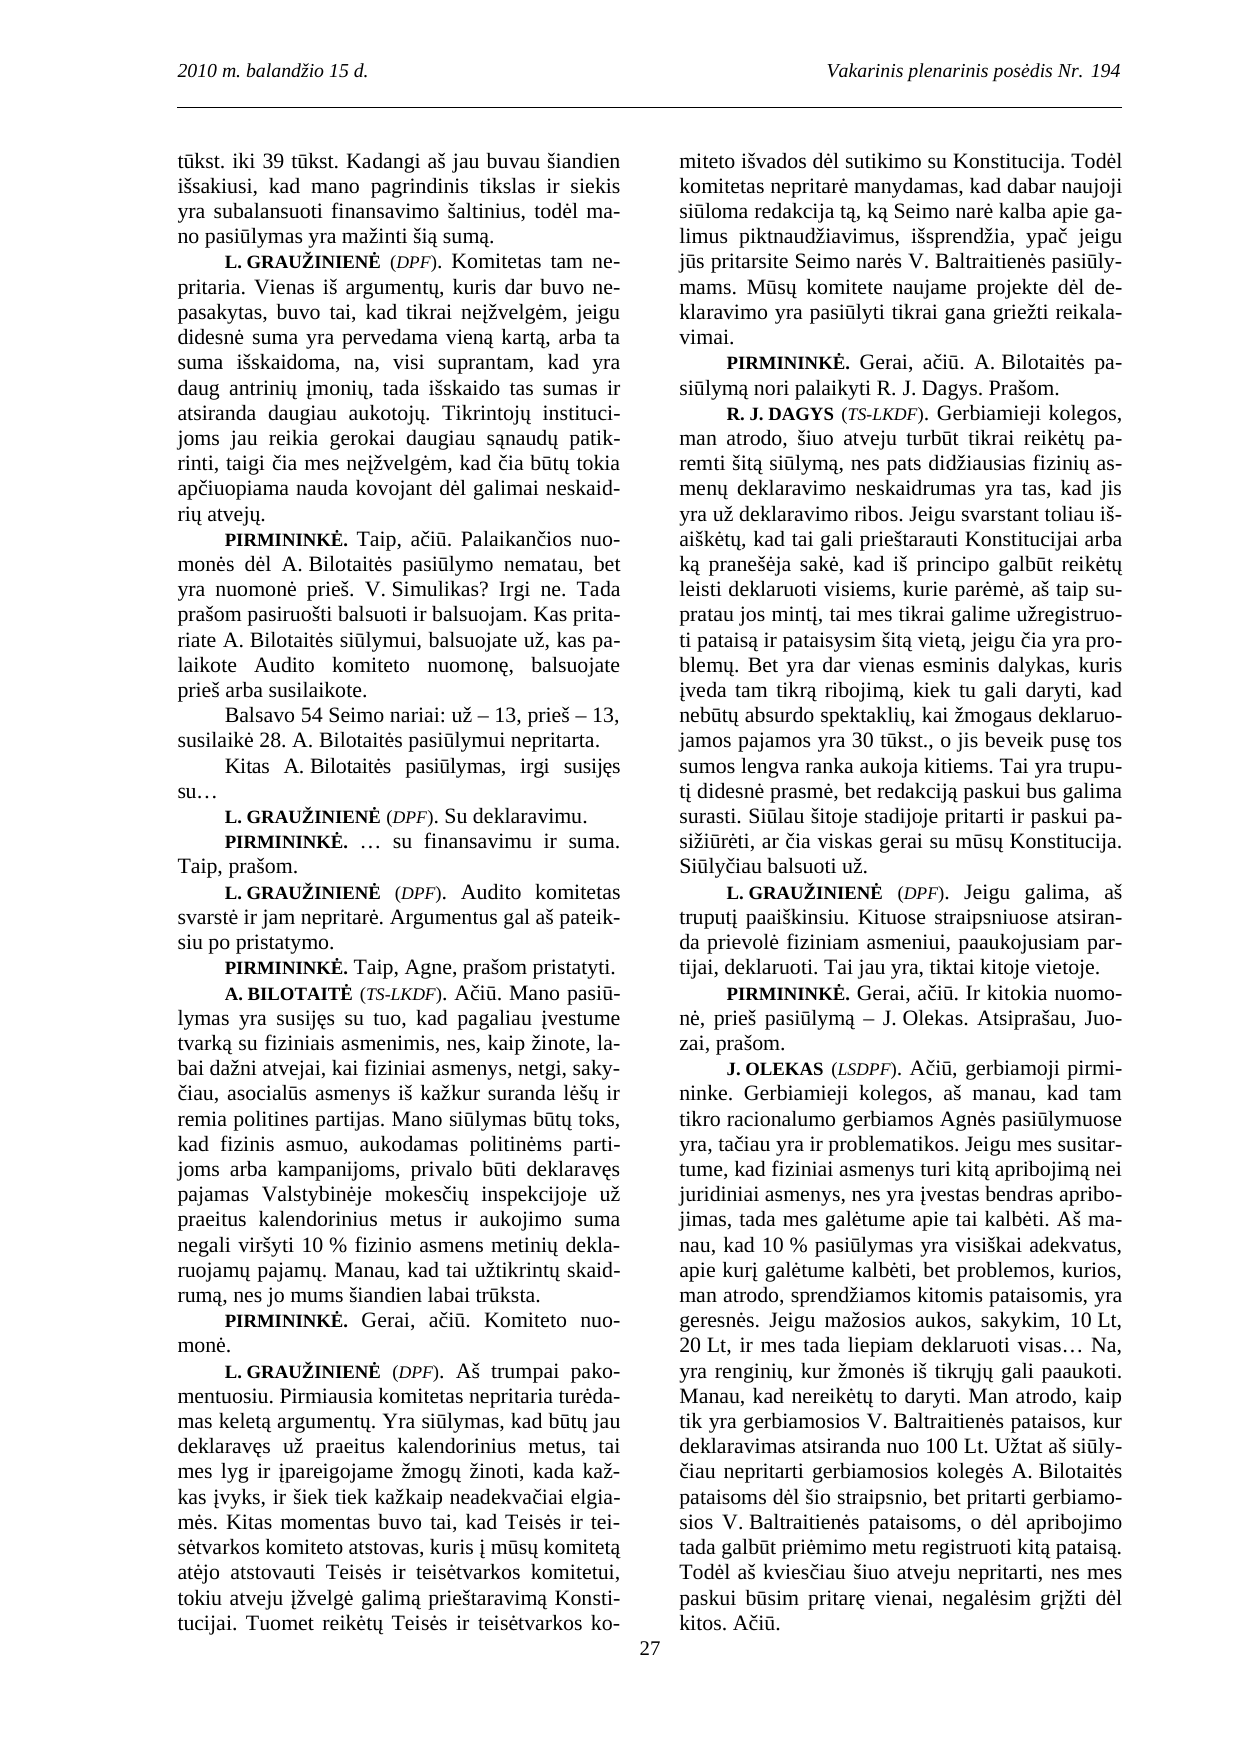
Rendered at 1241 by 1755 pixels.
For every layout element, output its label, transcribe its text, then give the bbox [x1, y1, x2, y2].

text mi­te­to iš­va­dos dėl su­ti­ki­mo su Kon­sti­tu­ci­ja. To­dėl ko­mi­te­tas ne­pri­ta­rė ma­ny­da­mas, kad da­bar nau­jo­ji siū­lo­ma re­dak­ci­ja tą, ką Sei­mo na­rė kal­ba apie ga­li­mus pik­tnau­džia­vi­mus, iš­spren­džia, ypač jei­gu jūs pri­tar­si­te Sei­mo na­rės V. Bal­trai­tie­nės pa­siū­ly­mams. Mū­sų ko­mi­te­te nau­ja­me pro­jek­te dėl de­kla­ra­vi­mo yra pa­siū­ly­ti tik­rai ga­na griež­ti rei­ka­la­vi­mai. [679, 148, 1122, 349]
text R. J. DAGYS (TS-LKDF). Ger­bia­mie­ji ko­le­gos, man at­ro­do, šiuo at­ve­ju tur­būt tik­rai rei­kė­tų pa­rem­ti ši­tą siū­ly­mą, nes pats di­džiau­sias fi­zi­nių as­me­nų de­kla­ra­vi­mo ne­skaid­ru­mas yra tas, kad jis yra už de­kla­ra­vi­mo ri­bos. Jei­gu svars­tant to­liau iš­aiš­kė­tų, kad tai ga­li prieš­ta­rau­ti Kon­sti­tu­ci­jai ar­ba ką pra­ne­šė­ja sa­kė, kad iš prin­ci­po gal­būt rei­kė­tų leis­ti de­kla­ruo­ti vi­siems, ku­rie pa­rė­mė, aš taip su­pra­tau jos min­tį, tai mes tik­rai ga­li­me už­re­gist­ruo­ti pa­tai­są ir pa­tai­sy­sim ši­tą vie­tą, jei­gu čia yra pro­ble­mų. Bet yra dar vie­nas es­mi­nis da­ly­kas, ku­ris įve­da tam tik­rą ri­bo­ji­mą, kiek tu ga­li da­ry­ti, kad ne­bū­tų ab­sur­do spek­tak­lių, kai žmo­gaus de­kla­ruo­ja­mos pa­ja­mos yra 30 tūkst., o jis be­veik pu­sę tos su­mos leng­va ran­ka au­ko­ja ki­tiems. Tai yra tru­pu­tį di­des­nė pras­mė, bet re­dak­ci­ją pas­kui bus ga­li­ma su­ras­ti. Siū­lau ši­to­je sta­di­jo­je pri­tar­ti ir pas­kui pa­si­žiū­rė­ti, ar čia vis­kas ge­rai su mū­sų Kon­sti­tu­ci­ja. Siū­ly­čiau bal­suo­ti už. [679, 400, 1122, 879]
text Ki­tas A. Bi­lo­tai­tės pa­siū­ly­mas, ir­gi su­si­jęs su… [177, 753, 620, 803]
text PIRMININKĖ. Ge­rai, ačiū. A. Bi­lo­tai­tės pa­siū­ly­mą no­ri pa­lai­ky­ti R. J. Da­gys. Pra­šom. [679, 349, 1122, 400]
text L. GRAUŽINIENĖ (DPF). Au­di­to ko­mi­te­tas svars­tė ir jam ne­pri­ta­rė. Ar­gu­men­tus gal aš pa­teik­siu po pri­sta­ty­mo. [177, 879, 620, 954]
text L. GRAUŽINIENĖ (DPF). Jei­gu ga­li­ma, aš tru­pu­tį pa­aiš­kin­siu. Ki­tuo­se straips­niuo­se at­si­ran­da prie­vo­lė fi­zi­niam as­me­niui, pa­au­ko­ju­siam par­ti­jai, de­kla­ruo­ti. Tai jau yra, tik­tai ki­to­je vie­to­je. [679, 879, 1122, 979]
text PIRMININKĖ. … su fi­nan­sa­vi­mu ir su­ma. Taip, pra­šom. [177, 828, 620, 879]
text PIRMININKĖ. Ge­rai, ačiū. Ir ki­to­kia nuo­mo­nė, prieš pa­siū­ly­mą – J. Ole­kas. At­si­pra­šau, Juo­zai, pra­šom. [679, 979, 1122, 1055]
text L. GRAUŽINIENĖ (DPF). Aš trum­pai pa­ko­men­tuo­siu. Pir­miau­sia ko­mi­te­tas ne­pri­ta­ria tu­rė­da­mas ke­le­tą ar­gu­men­tų. Yra siū­ly­mas, kad bū­tų jau de­kla­ra­vęs už pra­ei­tus ka­len­do­ri­nius me­tus, tai mes lyg ir įpa­rei­go­ja­me žmo­gų ži­no­ti, ka­da kaž­kas įvyks, ir šiek tiek kaž­kaip ne­adek­va­čiai el­gia­mės. Ki­tas mo­men­tas bu­vo tai, kad Tei­sės ir tei­sėt­var­kos ko­mi­te­to at­sto­vas, ku­ris į mū­sų ko­mi­te­tą at­ėjo at­sto­vau­ti Tei­sės ir tei­sėt­var­kos ko­mi­te­tui, to­kiu at­ve­ju įžvel­gė ga­li­mą prieš­ta­ra­vi­mą Kon­sti­tu­ci­jai. Tuo­met rei­kė­tų Tei­sės ir tei­sėt­var­kos ko­ [177, 1358, 620, 1635]
text L. GRAUŽINIENĖ (DPF). Ko­mi­te­tas tam ne­pri­ta­ria. Vie­nas iš ar­gu­men­tų, ku­ris dar bu­vo ne­pa­sa­ky­tas, bu­vo tai, kad tik­rai ne­įžvel­gėm, jei­gu di­des­nė su­ma yra per­ve­da­ma vie­ną kar­tą, ar­ba ta su­ma iš­skai­do­ma, na, vi­si su­pran­tam, kad yra daug ant­ri­nių įmo­nių, ta­da iš­skai­do tas su­mas ir at­si­ran­da dau­giau au­ko­to­jų. Tik­rin­to­jų ins­ti­tu­ci­joms jau rei­kia ge­ro­kai dau­giau są­nau­dų pa­tik­rinti, tai­gi čia mes ne­įžvel­gėm, kad čia bū­tų to­kia ap­čiuo­pia­ma nau­da ko­vo­jant dėl ga­li­mai ne­skaid­rių at­ve­jų. [177, 248, 620, 526]
text tūkst. iki 39 tūkst. Ka­dan­gi aš jau bu­vau šian­dien iš­sa­kiu­si, kad ma­no pa­grin­di­nis tiks­las ir sie­kis yra su­ba­lan­suo­ti fi­nan­sa­vi­mo šal­ti­nius, to­dėl ma­no pa­siū­ly­mas yra ma­žin­ti šią su­mą. [177, 148, 620, 248]
text PIRMININKĖ. Ge­rai, ačiū. Ko­mi­te­to nuo­monė. [177, 1307, 620, 1358]
text PIRMININKĖ. Taip, ačiū. Pa­lai­kan­čios nuo­mo­nės dėl A. Bi­lo­tai­tės pa­siū­ly­mo ne­ma­tau, bet yra nuo­mo­nė prieš. V. Si­mu­li­kas? Ir­gi ne. Ta­da pra­šom pa­si­ruoš­ti bal­suo­ti ir bal­suo­jam. Kas pri­ta­ria­te A. Bi­lo­tai­tės siū­ly­mui, bal­suo­ja­te už, kas pa­lai­ko­te Au­di­to ko­mi­te­to nuo­mo­nę, bal­suo­ja­te prieš ar­ba su­si­lai­ko­te. [177, 526, 620, 702]
text PIRMININKĖ. Taip, Ag­ne, pra­šom pri­sta­ty­ti. [177, 954, 620, 979]
text Bal­sa­vo 54 Sei­mo na­riai: už – 13, prieš – 13, su­si­lai­kė 28. A. Bi­lo­tai­tės pa­siū­ly­mui ne­pri­tar­ta. [177, 702, 620, 753]
text J. OLEKAS (LSDPF). Ačiū, ger­bia­mo­ji pir­mi­nin­ke. Ger­bia­mie­ji ko­le­gos, aš ma­nau, kad tam tik­ro ra­cio­na­lu­mo ger­bia­mos Ag­nės pa­siū­ly­muo­se yra, ta­čiau yra ir pro­ble­ma­ti­kos. Jei­gu mes su­si­tar­tu­me, kad fi­zi­niai as­me­nys tu­ri ki­tą ap­ri­bo­ji­mą nei ju­ri­di­niai as­me­nys, nes yra įves­tas ben­dras ap­ri­bo­ji­mas, ta­da mes ga­lė­tu­me apie tai kal­bė­ti. Aš ma­nau, kad 10 % pa­siū­ly­mas yra vi­siš­kai adek­va­tus, apie ku­rį ga­lė­tu­me kal­bė­ti, bet pro­ble­mos, ku­rios, man at­ro­do, spren­džia­mos ki­to­mis pa­tai­so­mis, yra ge­res­nės. Jei­gu ma­žo­sios au­kos, sa­ky­kim, 10 Lt, 20 Lt, ir mes ta­da lie­piam de­kla­ruo­ti vi­sas… Na, yra ren­gi­nių, kur žmo­nės iš tik­rų­jų ga­li pa­au­ko­ti. Ma­nau, kad ne­rei­kė­tų to da­ry­ti. Man at­ro­do, kaip tik yra ger­bia­mo­sios V. Bal­trai­tie­nės pa­tai­sos, kur de­kla­ra­vi­mas at­si­ran­da nuo 100 Lt. Už­tat aš siū­ly­čiau ne­pri­tar­ti ger­bia­mo­sios ko­le­gės A. Bi­lo­tai­tės pa­tai­soms dėl šio straips­nio, bet pri­tar­ti ger­bia­mo­sios V. Bal­trai­tie­nės pa­tai­soms, o dėl ap­ri­bo­ji­mo ta­da gal­būt pri­ėmi­mo me­tu re­gist­ruo­ti ki­tą pa­tai­są. To­dėl aš kvies­čiau šiuo at­ve­ju ne­pri­tar­ti, nes mes pas­kui bū­sim pri­ta­rę vie­nai, ne­ga­lė­sim grįž­ti dėl ki­tos. Ačiū. [679, 1055, 1122, 1635]
text L. GRAUŽINIENĖ (DPF). Su de­kla­ra­vi­mu. [177, 803, 620, 828]
text A. BILOTAITĖ (TS-LKDF). Ačiū. Ma­no pa­siū­ly­mas yra su­si­jęs su tuo, kad pa­ga­liau įves­tu­me tvar­ką su fi­zi­niais as­me­ni­mis, nes, kaip ži­no­te, la­bai daž­ni at­ve­jai, kai fi­zi­niai as­me­nys, net­gi, sa­ky­čiau, aso­cia­lūs as­me­nys iš kaž­kur su­ran­da lė­šų ir re­mia po­li­ti­nes par­ti­jas. Ma­no siū­ly­mas bū­tų toks, kad fi­zi­nis as­muo, au­ko­da­mas po­li­ti­nėms par­ti­joms ar­ba kam­pa­ni­joms, pri­va­lo bū­ti de­kla­ra­vęs pa­ja­mas Vals­ty­bi­nė­je mo­kes­čių ins­pek­ci­jo­je už pra­ei­tus ka­len­do­ri­nius me­tus ir au­ko­ji­mo su­ma ne­ga­li vir­šy­ti 10 % fi­zi­nio as­mens me­ti­nių de­kla­ruo­ja­mų pa­ja­mų. Ma­nau, kad tai už­tik­rin­tų skaid­ru­mą, nes jo mums šian­dien la­bai trūks­ta. [177, 979, 620, 1307]
